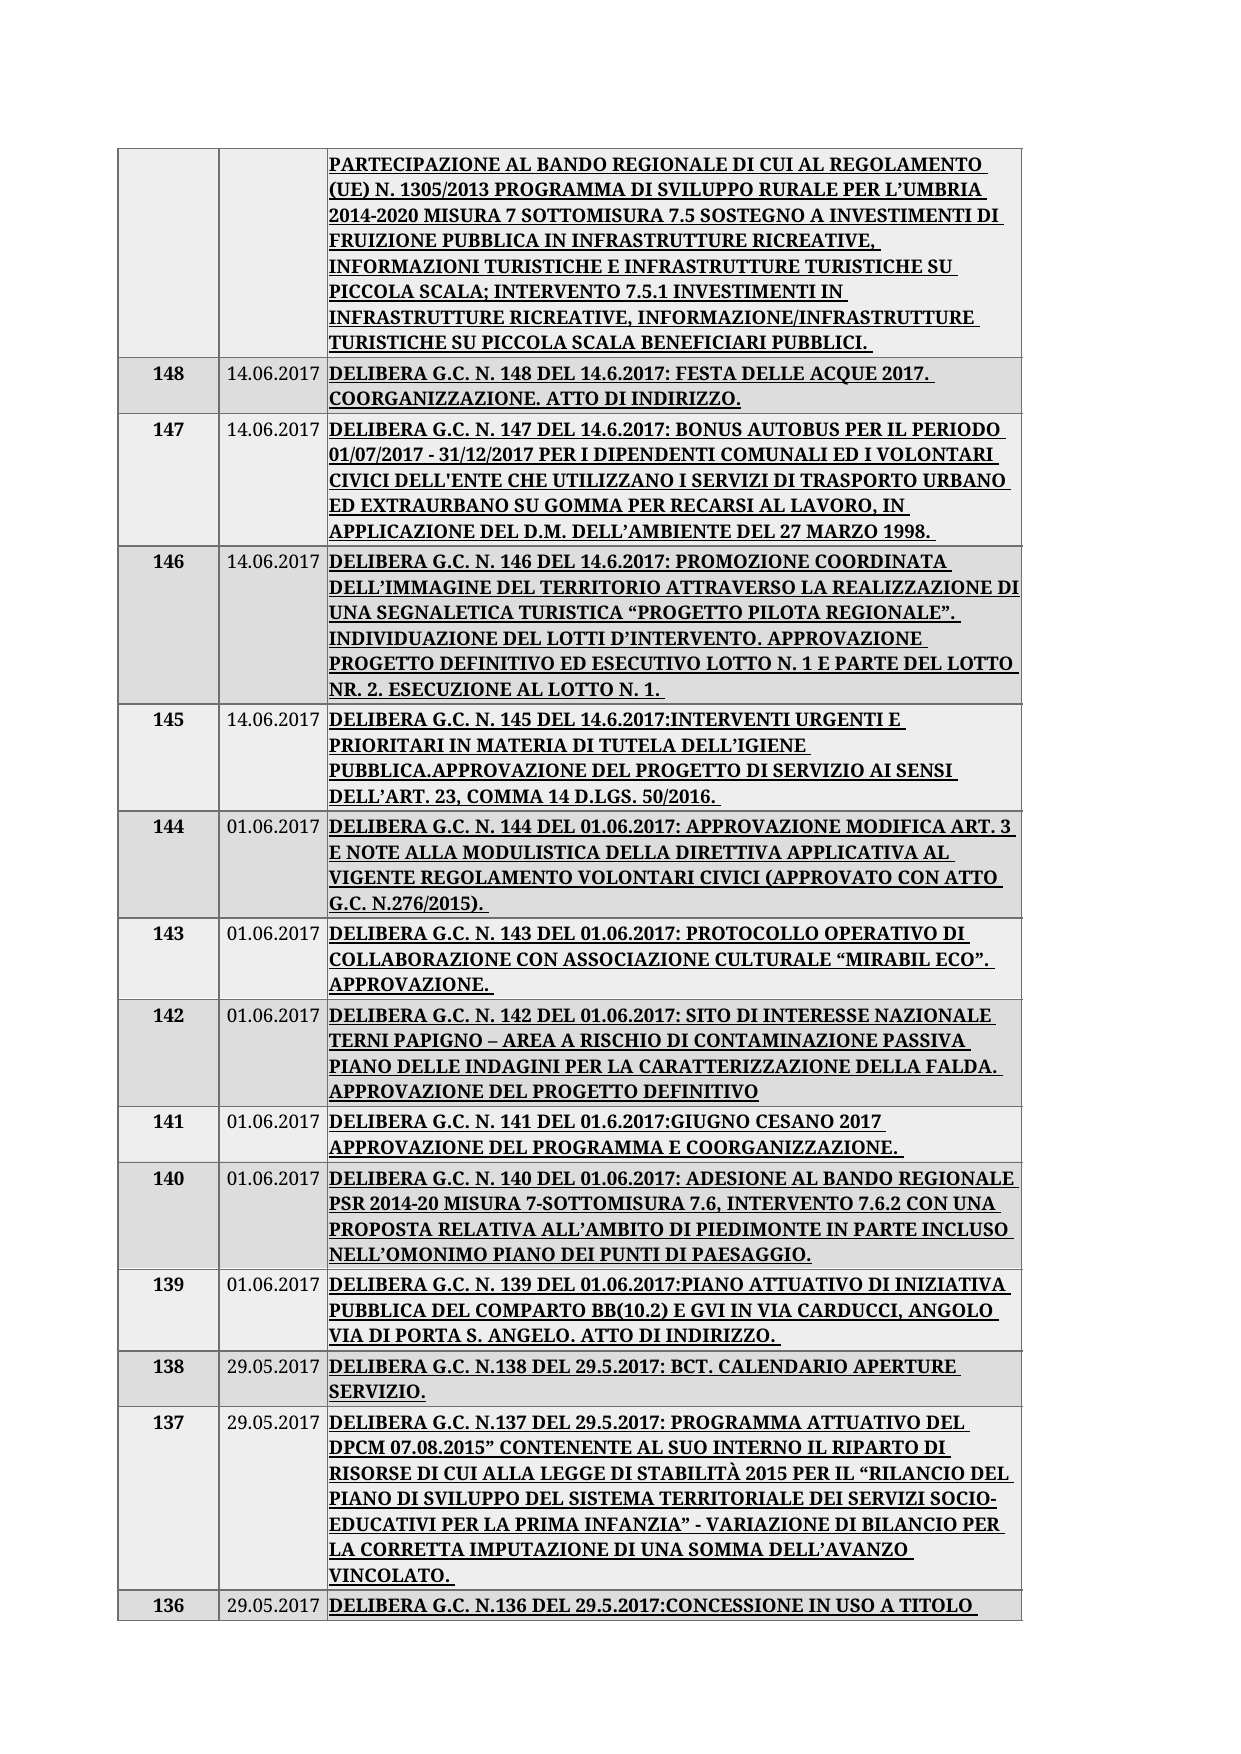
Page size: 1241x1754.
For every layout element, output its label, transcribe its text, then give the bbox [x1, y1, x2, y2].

table_cell DELIBERA G.C. N.136 DEL 29.5.2017:CONCESSIONE IN USO A TITOLO [328, 1591, 1021, 1620]
table_cell 14.06.2017 [220, 414, 327, 545]
table_cell DELIBERA G.C. N. 141 DEL 01.6.2017:GIUGNO CESANO 2017 APPROVAZIONE DEL PROGRAMMA E COORGANIZZAZIONE. [328, 1107, 1021, 1161]
table_cell 01.06.2017 [220, 812, 327, 917]
table_cell 29.05.2017 [220, 1407, 327, 1589]
table_cell 29.05.2017 [220, 1352, 327, 1406]
table_cell 29.05.2017 [220, 1591, 327, 1620]
table_cell 148 [119, 358, 218, 413]
table_cell [220, 149, 327, 357]
table_cell 01.06.2017 [220, 1107, 327, 1161]
table_cell [119, 149, 218, 357]
table_cell 01.06.2017 [220, 1163, 327, 1268]
table_cell DELIBERA G.C. N.138 DEL 29.5.2017: BCT. CALENDARIO APERTURE SERVIZIO. [328, 1352, 1021, 1406]
table_cell DELIBERA G.C. N. 147 DEL 14.6.2017: BONUS AUTOBUS PER IL PERIODO 01/07/2017 - 31/12/2017 PER I DIPENDENTI COMUNALI ED I VOLONTARI CIVICI DELL'ENTE CHE UTILIZZANO I SERVIZI DI TRASPORTO URBANO ED EXTRAURBANO SU GOMMA PER RECARSI AL LAVORO, IN APPLICAZIONE DEL D.M. DELL’AMBIENTE DEL 27 MARZO 1998. [328, 414, 1021, 545]
table_cell DELIBERA G.C. N. 139 DEL 01.06.2017:PIANO ATTUATIVO DI INIZIATIVA PUBBLICA DEL COMPARTO BB(10.2) E GVI IN VIA CARDUCCI, ANGOLO VIA DI PORTA S. ANGELO. ATTO DI INDIRIZZO. [328, 1270, 1021, 1350]
table_cell 147 [119, 414, 218, 545]
table_cell DELIBERA G.C. N. 148 DEL 14.6.2017: FESTA DELLE ACQUE 2017. COORGANIZZAZIONE. ATTO DI INDIRIZZO. [328, 358, 1021, 413]
table_cell 138 [119, 1352, 218, 1406]
table_cell 145 [119, 705, 218, 810]
table_cell 137 [119, 1407, 218, 1589]
table_cell 142 [119, 1000, 218, 1106]
table_cell 146 [119, 547, 218, 703]
table_cell PARTECIPAZIONE AL BANDO REGIONALE DI CUI AL REGOLAMENTO (UE) N. 1305/2013 PROGRAMMA DI SVILUPPO RURALE PER L’UMBRIA 2014-2020 MISURA 7 SOTTOMISURA 7.5 SOSTEGNO A INVESTIMENTI DI FRUIZIONE PUBBLICA IN INFRASTRUTTURE RICREATIVE, INFORMAZIONI TURISTICHE E INFRASTRUTTURE TURISTICHE SU PICCOLA SCALA; INTERVENTO 7.5.1 INVESTIMENTI IN INFRASTRUTTURE RICREATIVE, INFORMAZIONE/INFRASTRUTTURE TURISTICHE SU PICCOLA SCALA BENEFICIARI PUBBLICI. [328, 149, 1021, 357]
table_cell DELIBERA G.C. N. 143 DEL 01.06.2017: PROTOCOLLO OPERATIVO DI COLLABORAZIONE CON ASSOCIAZIONE CULTURALE “MIRABIL ECO”. APPROVAZIONE. [328, 919, 1021, 998]
table_cell 14.06.2017 [220, 705, 327, 810]
table_cell DELIBERA G.C. N. 140 DEL 01.06.2017: ADESIONE AL BANDO REGIONALE PSR 2014-20 MISURA 7-SOTTOMISURA 7.6, INTERVENTO 7.6.2 CON UNA PROPOSTA RELATIVA ALL’AMBITO DI PIEDIMONTE IN PARTE INCLUSO NELL’OMONIMO PIANO DEI PUNTI DI PAESAGGIO. [328, 1163, 1021, 1268]
table_cell DELIBERA G.C. N. 144 DEL 01.06.2017: APPROVAZIONE MODIFICA ART. 3 E NOTE ALLA MODULISTICA DELLA DIRETTIVA APPLICATIVA AL VIGENTE REGOLAMENTO VOLONTARI CIVICI (APPROVATO CON ATTO G.C. N.276/2015). [328, 812, 1021, 917]
table_cell 14.06.2017 [220, 358, 327, 413]
table_cell 01.06.2017 [220, 1270, 327, 1350]
table_cell DELIBERA G.C. N. 146 DEL 14.6.2017: PROMOZIONE COORDINATA DELL’IMMAGINE DEL TERRITORIO ATTRAVERSO LA REALIZZAZIONE DI UNA SEGNALETICA TURISTICA “PROGETTO PILOTA REGIONALE”. INDIVIDUAZIONE DEL LOTTI D’INTERVENTO. APPROVAZIONE PROGETTO DEFINITIVO ED ESECUTIVO LOTTO N. 1 E PARTE DEL LOTTO NR. 2. ESECUZIONE AL LOTTO N. 1. [328, 547, 1021, 703]
table_cell 140 [119, 1163, 218, 1268]
table_cell 136 [119, 1591, 218, 1620]
table_cell 01.06.2017 [220, 919, 327, 998]
table_cell 141 [119, 1107, 218, 1161]
table_cell DELIBERA G.C. N. 142 DEL 01.06.2017: SITO DI INTERESSE NAZIONALE TERNI PAPIGNO – AREA A RISCHIO DI CONTAMINAZIONE PASSIVA PIANO DELLE INDAGINI PER LA CARATTERIZZAZIONE DELLA FALDA. APPROVAZIONE DEL PROGETTO DEFINITIVO [328, 1000, 1021, 1106]
table_cell DELIBERA G.C. N.137 DEL 29.5.2017: PROGRAMMA ATTUATIVO DEL DPCM 07.08.2015” CONTENENTE AL SUO INTERNO IL RIPARTO DI RISORSE DI CUI ALLA LEGGE DI STABILITÀ 2015 PER IL “RILANCIO DEL PIANO DI SVILUPPO DEL SISTEMA TERRITORIALE DEI SERVIZI SOCIO-EDUCATIVI PER LA PRIMA INFANZIA” - VARIAZIONE DI BILANCIO PER LA CORRETTA IMPUTAZIONE DI UNA SOMMA DELL’AVANZO VINCOLATO. [328, 1407, 1021, 1589]
table_cell DELIBERA G.C. N. 145 DEL 14.6.2017:INTERVENTI URGENTI E PRIORITARI IN MATERIA DI TUTELA DELL’IGIENE PUBBLICA.APPROVAZIONE DEL PROGETTO DI SERVIZIO AI SENSI DELL’ART. 23, COMMA 14 D.LGS. 50/2016. [328, 705, 1021, 810]
table_cell 144 [119, 812, 218, 917]
table_cell 143 [119, 919, 218, 998]
table_cell 14.06.2017 [220, 547, 327, 703]
table_cell 139 [119, 1270, 218, 1350]
table_cell 01.06.2017 [220, 1000, 327, 1106]
